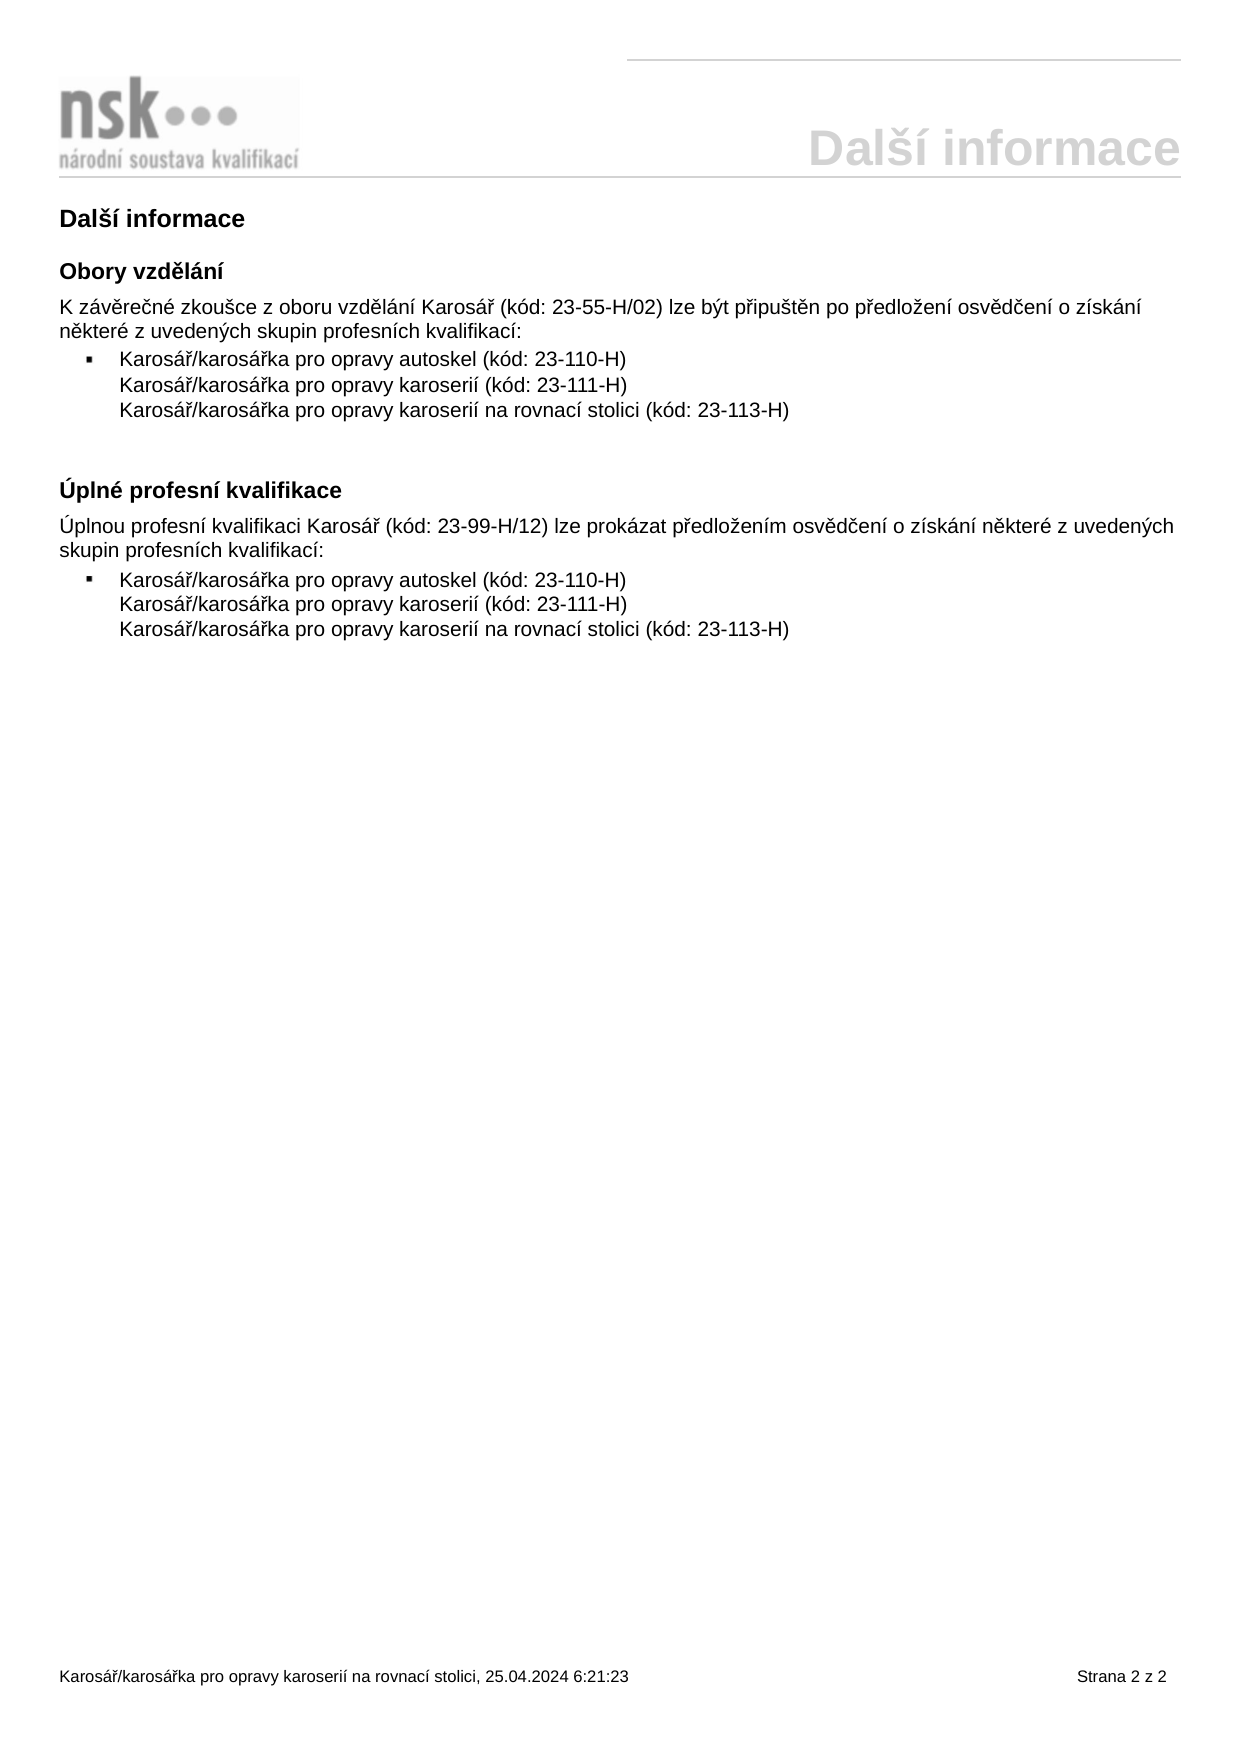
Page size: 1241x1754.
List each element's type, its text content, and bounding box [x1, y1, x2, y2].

table_cell [482, 641, 619, 674]
table_cell Obory vzdělání [59, 248, 1181, 295]
table_cell [861, 1466, 1167, 1658]
table_cell [627, 343, 861, 347]
table_cell [482, 1274, 619, 1466]
table_cell [627, 236, 861, 248]
table_cell [482, 236, 619, 248]
table_cell [119, 171, 482, 176]
table_cell [620, 59, 627, 170]
table_cell [1167, 562, 1181, 568]
table_cell Karosář/karosářka pro opravy autoskel (kód: 23-110-H) [119, 568, 1181, 592]
table_cell [482, 343, 619, 347]
table_cell Karosář/karosářka pro opravy autoskel (kód: 23-110-H) [119, 347, 1181, 373]
table_cell [1167, 641, 1181, 674]
table_cell [627, 422, 861, 455]
table_cell Karosář/karosářka pro opravy karoserií (kód: 23-111-H) [119, 592, 1181, 617]
table_cell [861, 236, 1167, 248]
table_cell Karosář/karosářka pro opravy karoserií na rovnací stolici, 25.04.2024 6:21:23 [59, 1658, 861, 1694]
table_cell [1167, 343, 1181, 347]
table_cell [482, 974, 619, 1274]
table_cell [1167, 236, 1181, 248]
table_cell [59, 592, 119, 617]
table_cell [119, 1274, 482, 1466]
table_cell [1167, 974, 1181, 1274]
table_cell [59, 1274, 119, 1466]
table_cell [861, 641, 1167, 674]
table_cell [482, 455, 619, 467]
table_cell [619, 455, 627, 467]
table_cell [119, 422, 482, 455]
table_cell [482, 194, 619, 200]
table_cell Úplné profesní kvalifikace [59, 467, 1181, 513]
table_cell [1167, 1466, 1181, 1658]
table_cell [619, 674, 627, 974]
table_cell [861, 1274, 1167, 1466]
table_cell [619, 1466, 627, 1658]
table_cell [619, 170, 627, 176]
table_cell [1167, 455, 1181, 467]
picture [59, 347, 119, 372]
table_cell [119, 343, 482, 347]
table_cell [627, 641, 861, 674]
table_cell [619, 236, 627, 248]
table_cell [59, 178, 1181, 194]
table_cell [59, 422, 119, 455]
picture [58, 59, 620, 171]
table_cell [619, 974, 627, 1274]
table_cell [482, 1466, 619, 1658]
table_cell [482, 171, 619, 176]
table_cell [619, 641, 627, 674]
table_cell [119, 194, 482, 200]
table_cell [861, 455, 1167, 467]
table_cell Karosář/karosářka pro opravy karoserií (kód: 23-111-H) [119, 373, 1181, 398]
table_cell [619, 1274, 627, 1466]
table_cell [1167, 1658, 1181, 1694]
table_cell [59, 617, 119, 641]
table_cell [1167, 674, 1181, 974]
table_cell Další informace [59, 200, 1181, 236]
table_cell [59, 194, 119, 200]
table_cell [619, 194, 627, 200]
table_cell [861, 974, 1167, 1274]
table_cell [627, 455, 861, 467]
table_cell [59, 455, 119, 467]
table_cell [482, 422, 619, 455]
table_cell [627, 1466, 861, 1658]
table_cell [119, 455, 482, 467]
table_cell [619, 422, 627, 455]
table_cell [627, 1274, 861, 1466]
table_cell [119, 974, 482, 1274]
table_cell [861, 562, 1167, 568]
table_cell [119, 641, 482, 674]
table_cell [482, 674, 619, 974]
table_cell K závěrečné zkoušce z oboru vzdělání Karosář (kód: 23-55-H/02) lze být připuštěn po předložení osvědčení o získání některé z uvedených skupin profesních kvalifikací: [59, 295, 1181, 343]
table_cell [119, 1466, 482, 1658]
table_cell [59, 171, 119, 176]
table_cell [59, 674, 119, 974]
table_cell [59, 373, 119, 398]
picture [59, 567, 119, 591]
table_cell [1167, 422, 1181, 455]
table_cell [1167, 194, 1181, 200]
table_cell [619, 562, 627, 568]
table_cell [482, 562, 619, 568]
table_cell [627, 974, 861, 1274]
table_cell [59, 398, 119, 422]
table_cell [119, 236, 482, 248]
table_cell [59, 1466, 119, 1658]
table_cell Karosář/karosářka pro opravy karoserií na rovnací stolici (kód: 23-113-H) [119, 398, 1181, 422]
table_cell Další informace [627, 61, 1181, 176]
table_cell [119, 674, 482, 974]
table_cell [59, 974, 119, 1274]
table_cell [59, 562, 119, 567]
table_cell Úplnou profesní kvalifikaci Karosář (kód: 23-99-H/12) lze prokázat předložením osvědčení o získání některé z uvedených skupin profesních kvalifikací: [59, 514, 1181, 562]
table_cell [627, 674, 861, 974]
table_cell Karosář/karosářka pro opravy karoserií na rovnací stolici (kód: 23-113-H) [119, 617, 1181, 641]
table_cell [627, 562, 861, 568]
table_cell [119, 562, 482, 568]
table_cell [1167, 1274, 1181, 1466]
table_cell [861, 194, 1167, 200]
table_cell [59, 343, 119, 347]
table_cell [59, 236, 119, 248]
table_cell Strana 2 z 2 [861, 1658, 1167, 1694]
table_cell [59, 641, 119, 674]
table_cell [861, 343, 1167, 347]
table_cell [861, 674, 1167, 974]
table_cell [627, 194, 861, 200]
table_cell [861, 422, 1167, 455]
